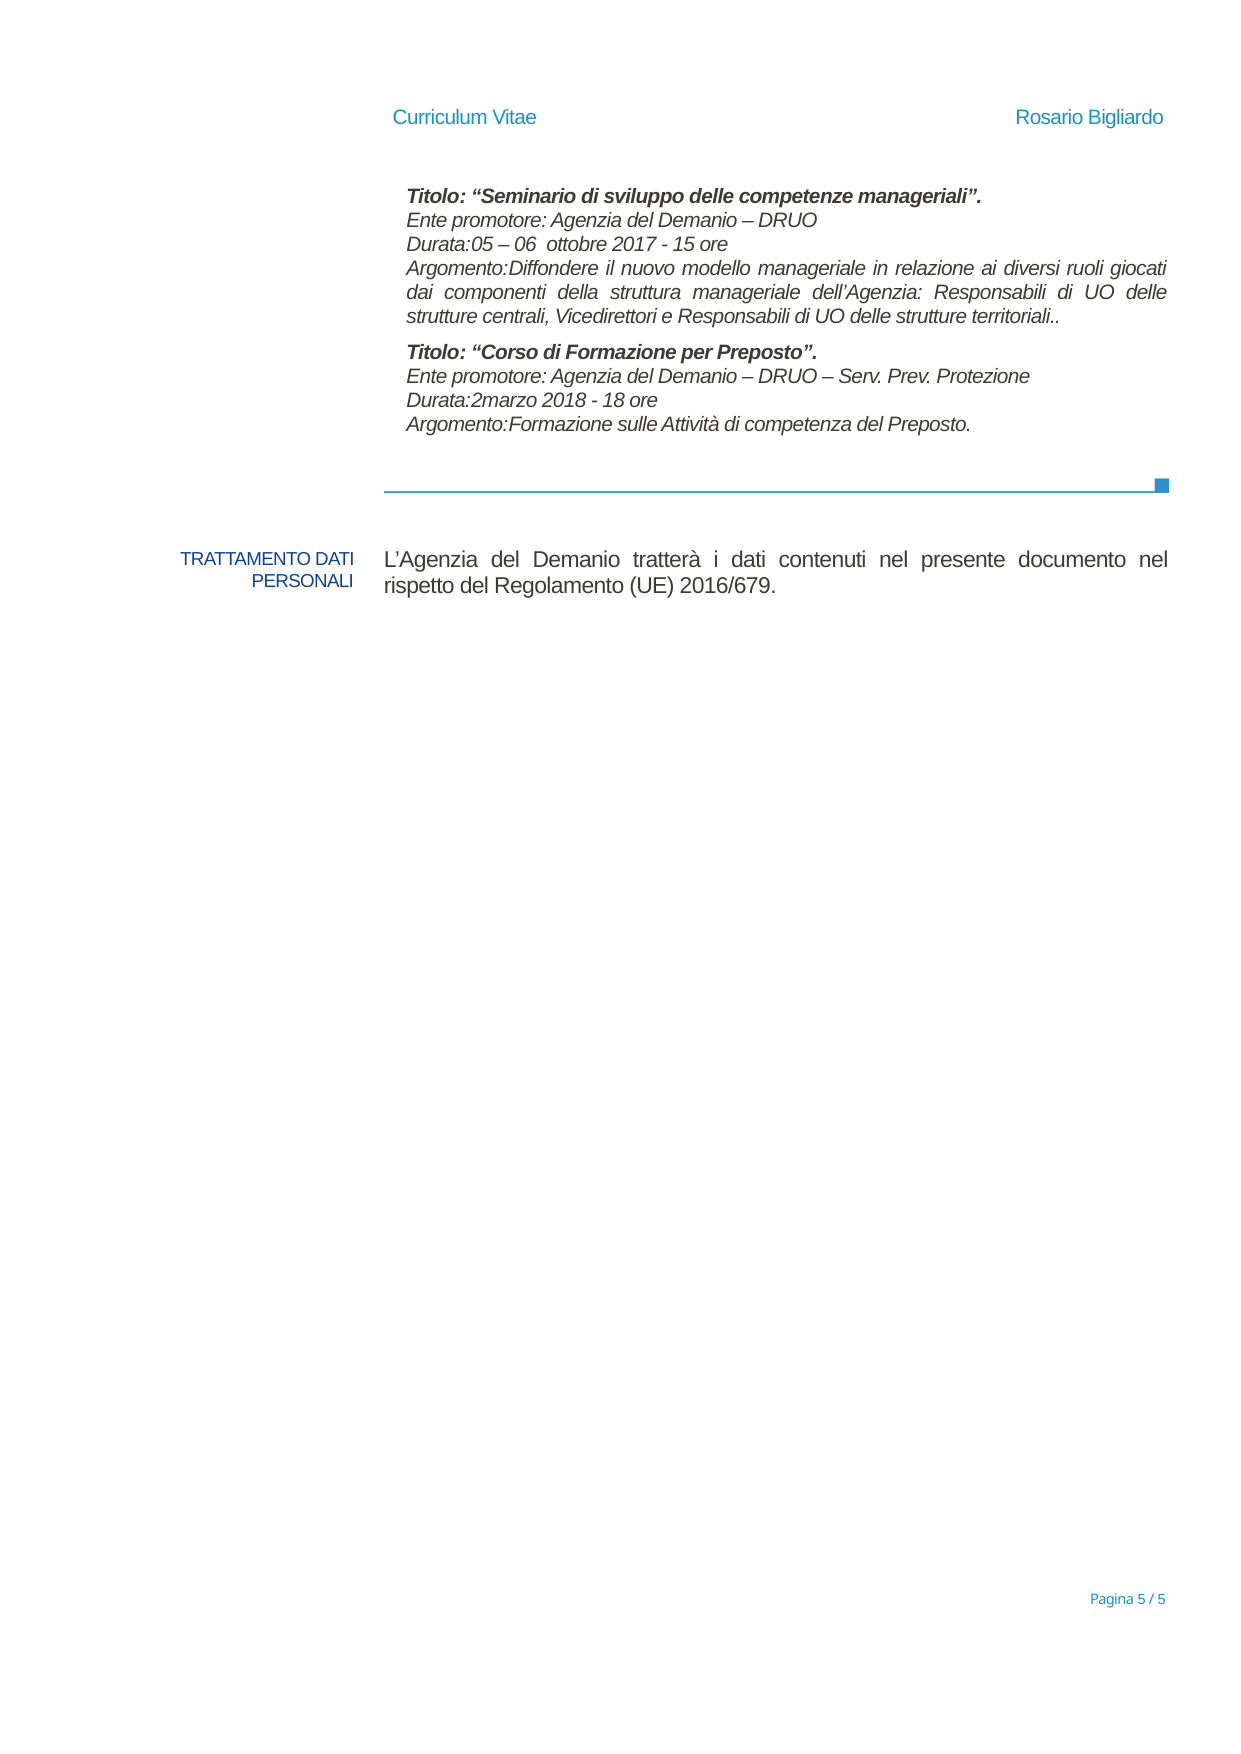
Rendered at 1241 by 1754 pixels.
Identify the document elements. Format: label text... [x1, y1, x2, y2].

table_header [384, 471, 1169, 490]
table_header Titolo: “Seminario di sviluppo delle competenze manageriali”. Ente promotore: Agenzia del Demanio – DRUO Durata:05 – 06 ottobre 2017 - 15 ore Argomento:Diffondere il nuovo modello manageriale in relazione ai diversi ruoli giocati dai componenti della struttura manageriale dell’Agenzia: Responsabili di UO delle strutture centrali, Vicedirettori e Responsabili di UO delle strutture territoriali.. Titolo: “Corso di Formazione per Preposto”. Ente promotore: Agenzia del Demanio – DRUO – Serv. Prev. Protezione Durata:2marzo 2018 - 18 ore Argomento:Formazione sulle Attività di competenza del Preposto. [384, 171, 1169, 460]
table_header [89, 512, 384, 536]
table_header trattamento Dati personali [89, 546, 384, 623]
table_header [89, 171, 384, 460]
table_header [89, 471, 384, 493]
table_header [384, 512, 1169, 536]
table_header L’Agenzia del Demanio tratterà i dati contenuti nel presente documento nel rispetto del Regolamento (UE) 2016/679. [384, 546, 1169, 623]
